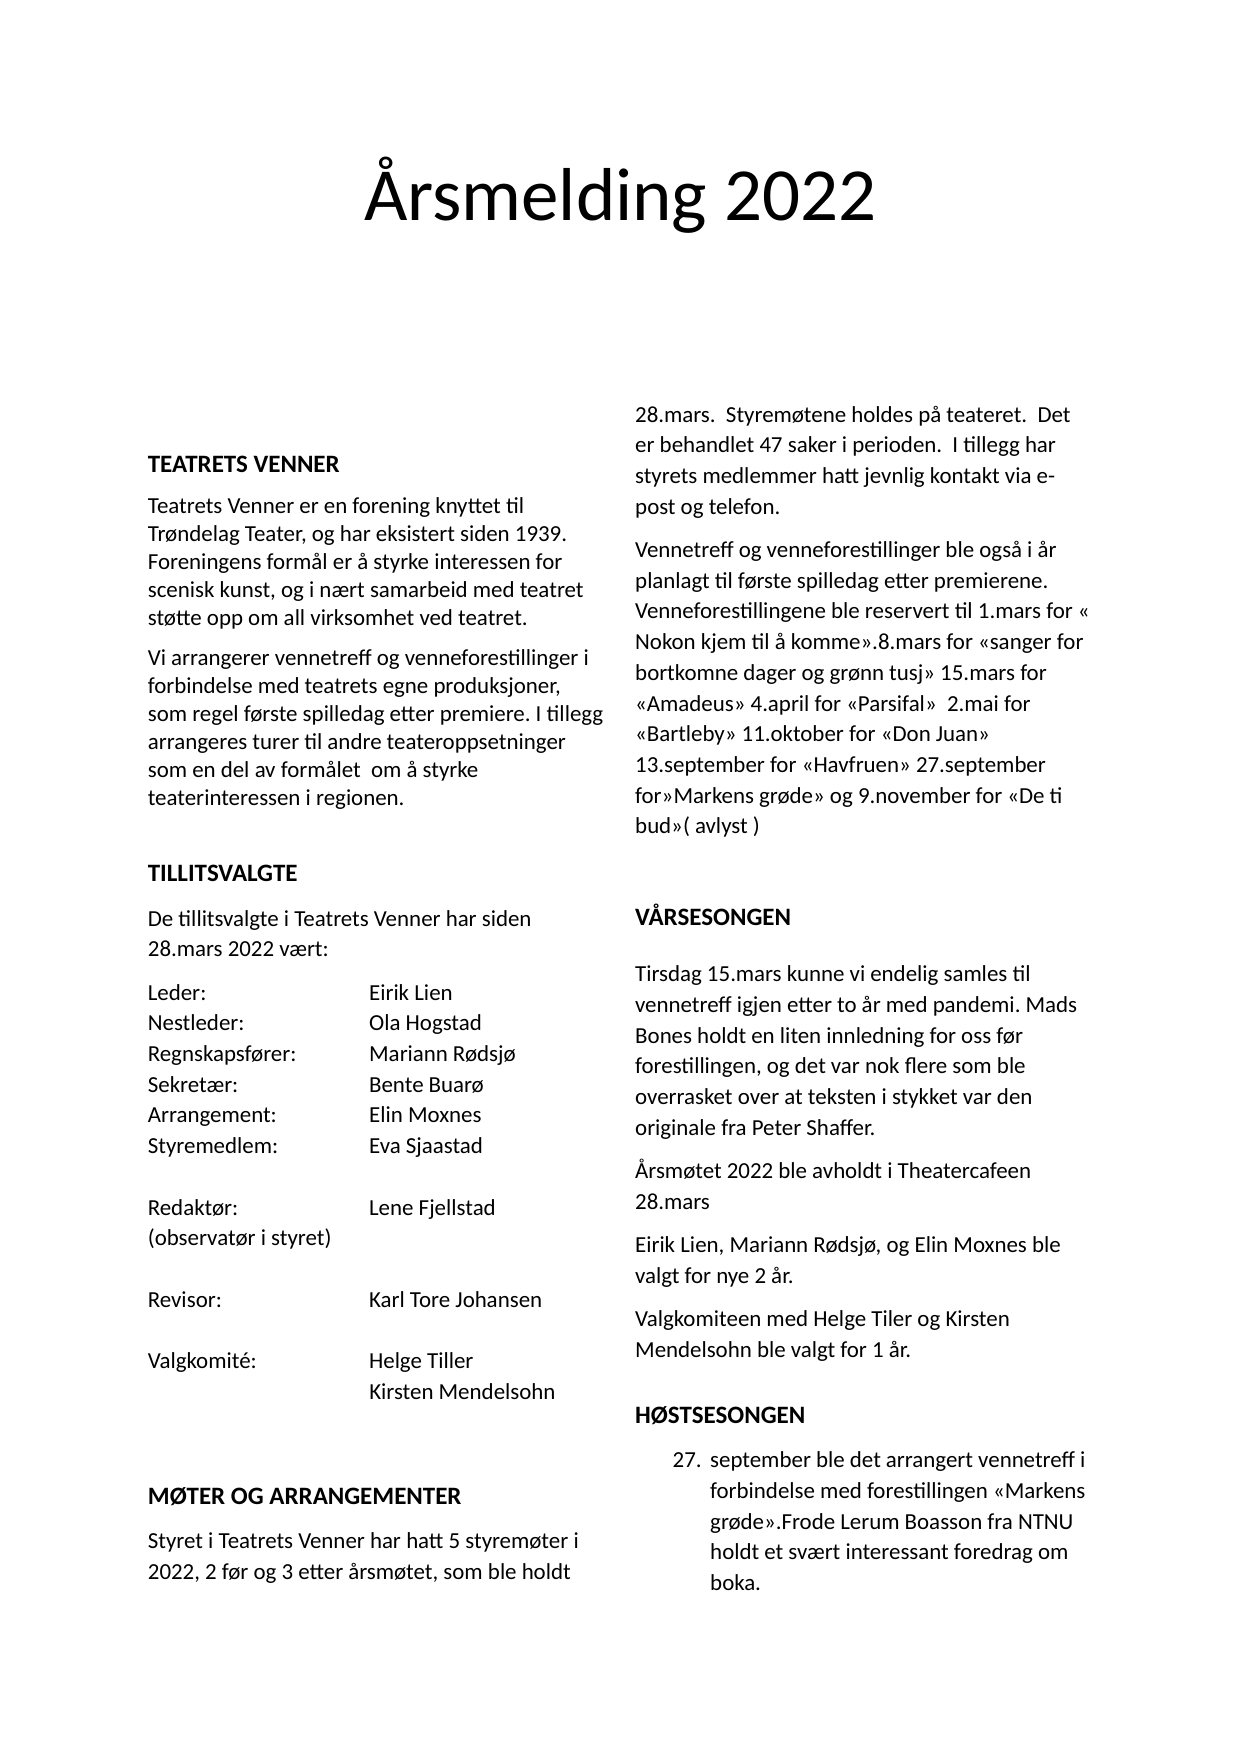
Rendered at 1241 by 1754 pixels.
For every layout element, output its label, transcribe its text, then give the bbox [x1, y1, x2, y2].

text Tirsdag 15.mars kunne vi endelig samles til vennetreff igjen etter to år med pandemi. Mads Bones holdt en liten innledning for oss før forestillingen, og det var nok flere som ble overrasket over at teksten i stykket var den originale fra Peter Shaffer. [635, 959, 1093, 1141]
text Sekretær: Bente Buarø [148, 1070, 605, 1098]
text Eirik Lien, Mariann Rødsjø, og Elin Moxnes ble valgt for nye 2 år. [635, 1230, 1093, 1289]
text Styret i Teatrets Venner har hatt 5 styremøter i 2022, 2 før og 3 etter årsmøtet, som ble holdt [148, 1527, 605, 1585]
text Leder: Eirik Lien [148, 978, 605, 1006]
text Regnskapsfører: Mariann Rødsjø [148, 1039, 605, 1067]
text De tillitsvalgte i Teatrets Venner har siden 28.mars 2022 vært: [148, 904, 605, 962]
text Valgkomité: Helge Tiller [148, 1346, 605, 1374]
text 28.mars. Styremøtene holdes på teateret. Det er behandlet 47 saker i perioden. I tillegg har styrets medlemmer hatt jevnlig kontakt via e-post og telefon. [635, 400, 1093, 520]
list september ble det arrangert vennetreff i forbindelse med forestillingen «Markens grøde».Frode Lerum Boasson fra NTNU holdt et svært interessant foredrag om boka. [672, 1445, 1093, 1596]
text Valgkomiteen med Helge Tiler og Kirsten Mendelsohn ble valgt for 1 år. [635, 1304, 1093, 1363]
text Redaktør: Lene Fjellstad (observatør i styret) [148, 1193, 605, 1251]
text TEATRETS VENNER [148, 448, 605, 478]
text Årsmelding 2022 [148, 148, 1093, 239]
text Nestleder: Ola Hogstad [148, 1008, 605, 1036]
text VÅRSESONGEN [635, 901, 1093, 931]
text Styremedlem: Eva Sjaastad [148, 1131, 605, 1159]
text Kirsten Mendelsohn [148, 1377, 605, 1405]
text TILLITSVALGTE [148, 858, 605, 888]
text HØSTSESONGEN [635, 1399, 1093, 1430]
text MØTER OG ARRANGEMENTER [148, 1481, 605, 1511]
text Arrangement: Elin Moxnes [148, 1101, 605, 1128]
text Teatrets Venner er en forening knyttet til Trøndelag Teater, og har eksistert siden 1939. Foreningens formål er å styrke interessen for scenisk kunst, og i nært samarbeid med teatret støtte opp om all virksomhet ved teatret. [148, 491, 605, 631]
text Årsmøtet 2022 ble avholdt i Theatercafeen 28.mars [635, 1156, 1093, 1215]
text Vi arrangerer vennetreff og venneforestillinger i forbindelse med teatrets egne produksjoner, som regel første spilledag etter premiere. I tillegg arrangeres turer til andre teateroppsetninger som en del av formålet om å styrke teaterinteressen i regionen. [148, 643, 605, 812]
text Revisor: Karl Tore Johansen [148, 1285, 605, 1313]
text Vennetreff og venneforestillinger ble også i år planlagt til første spilledag etter premierene. Venneforestillingene ble reservert til 1.mars for « Nokon kjem til å komme».8.mars for «sanger for bortkomne dager og grønn tusj» 15.mars for «Amadeus» 4.april for «Parsifal» 2.mai for «Bartleby» 11.oktober for «Don Juan» 13.september for «Havfruen» 27.september for»Markens grøde» og 9.november for «De ti bud»( avlyst ) [635, 535, 1093, 840]
